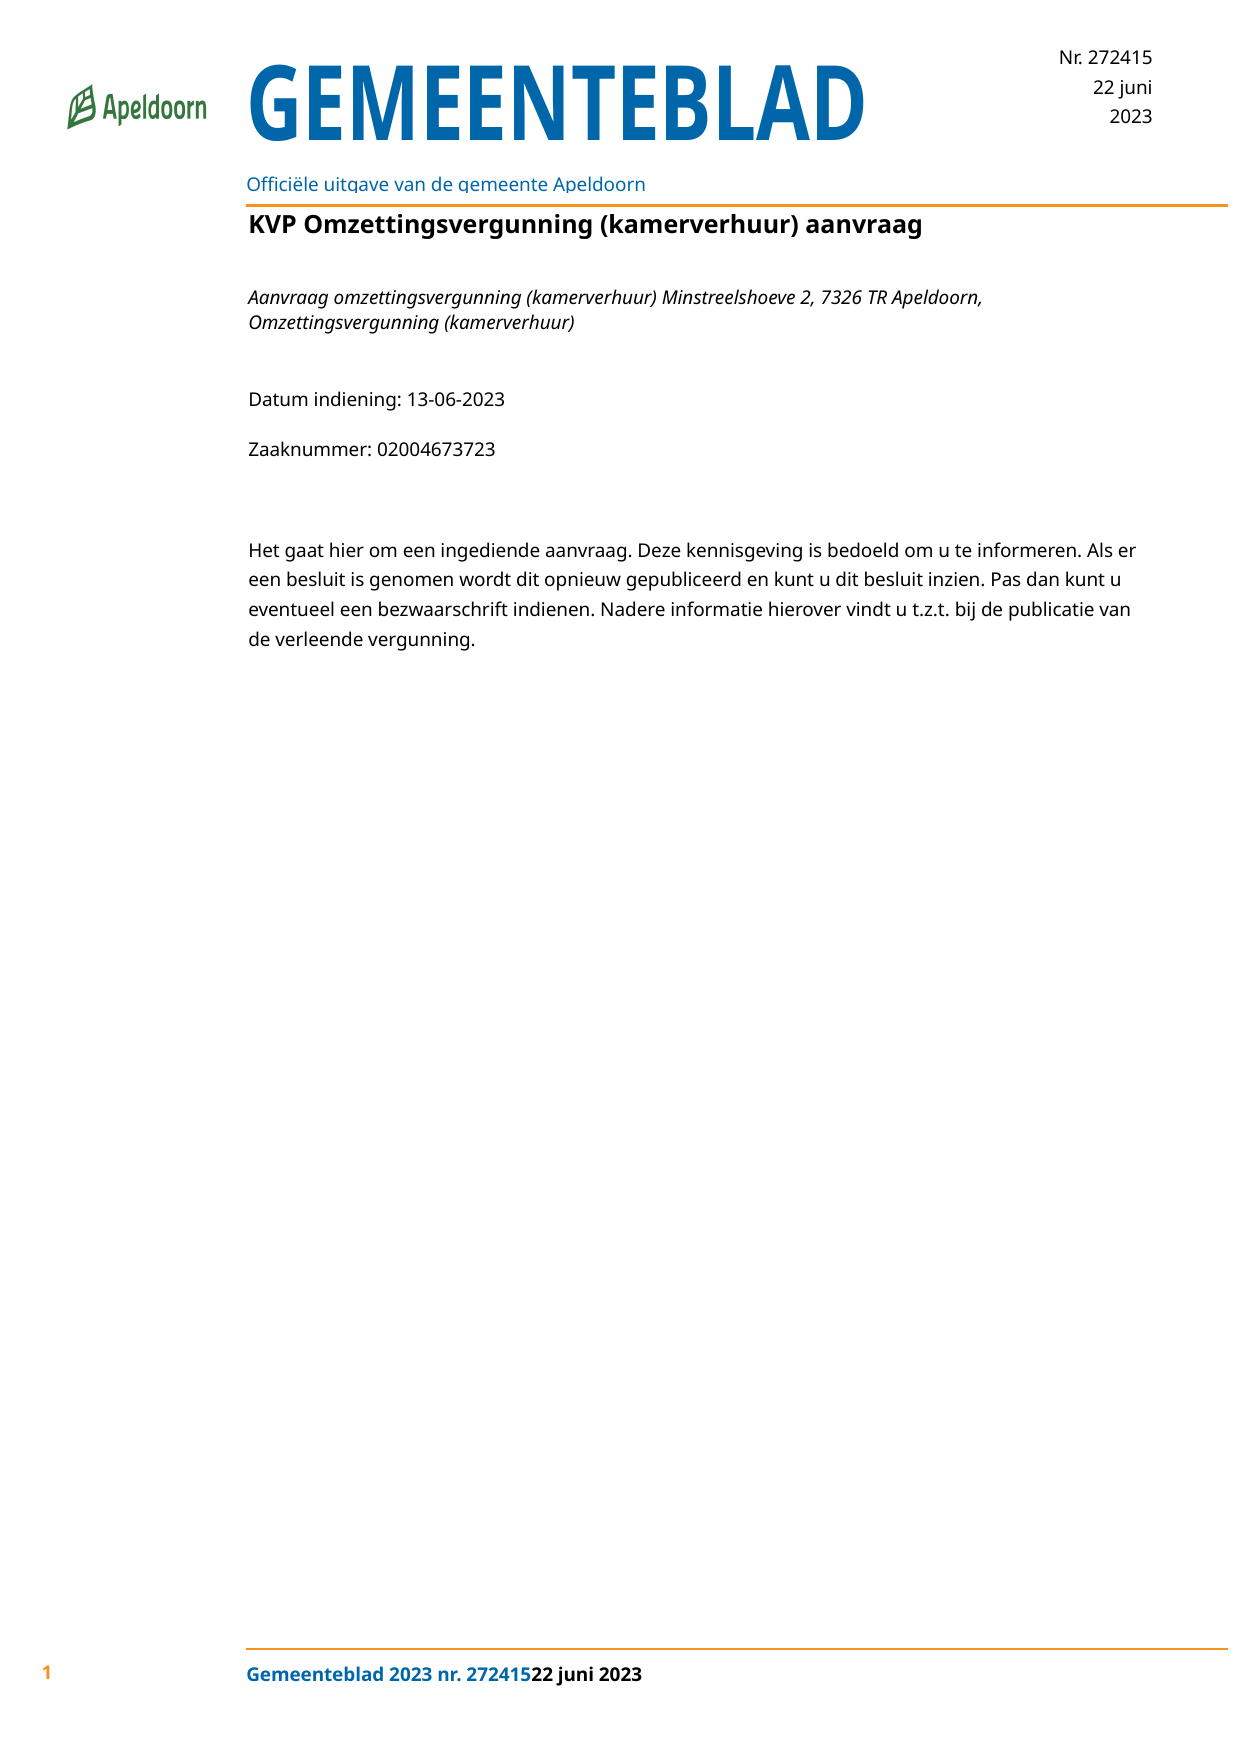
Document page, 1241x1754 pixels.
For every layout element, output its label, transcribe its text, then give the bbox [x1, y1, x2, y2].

text Zaaknummer: 02004673723 [248, 436, 1152, 462]
picture [41, 47, 231, 172]
text Datum indiening: 13-06-2023 [248, 386, 1152, 411]
text Het gaat hier om een ingediende aanvraag. Deze kennisgeving is bedoeld om u te informeren. Als er een besluit is genomen wordt dit opnieuw gepubliceerd en kunt u dit besluit inzien. Pas dan kunt u eventueel een bezwaarschrift indienen. Nadere informatie hierover vindt u t.z.t. bij de publicatie van de verleende vergunning. [248, 537, 1152, 651]
text Aanvraag omzettingsvergunning (kamerverhuur) Minstreelshoeve 2, 7326 TR Apeldoorn, Omzettingsvergunning (kamerverhuur) [248, 284, 1152, 335]
text KVP Omzettingsvergunning (kamerverhuur) aanvraag [248, 207, 1152, 241]
